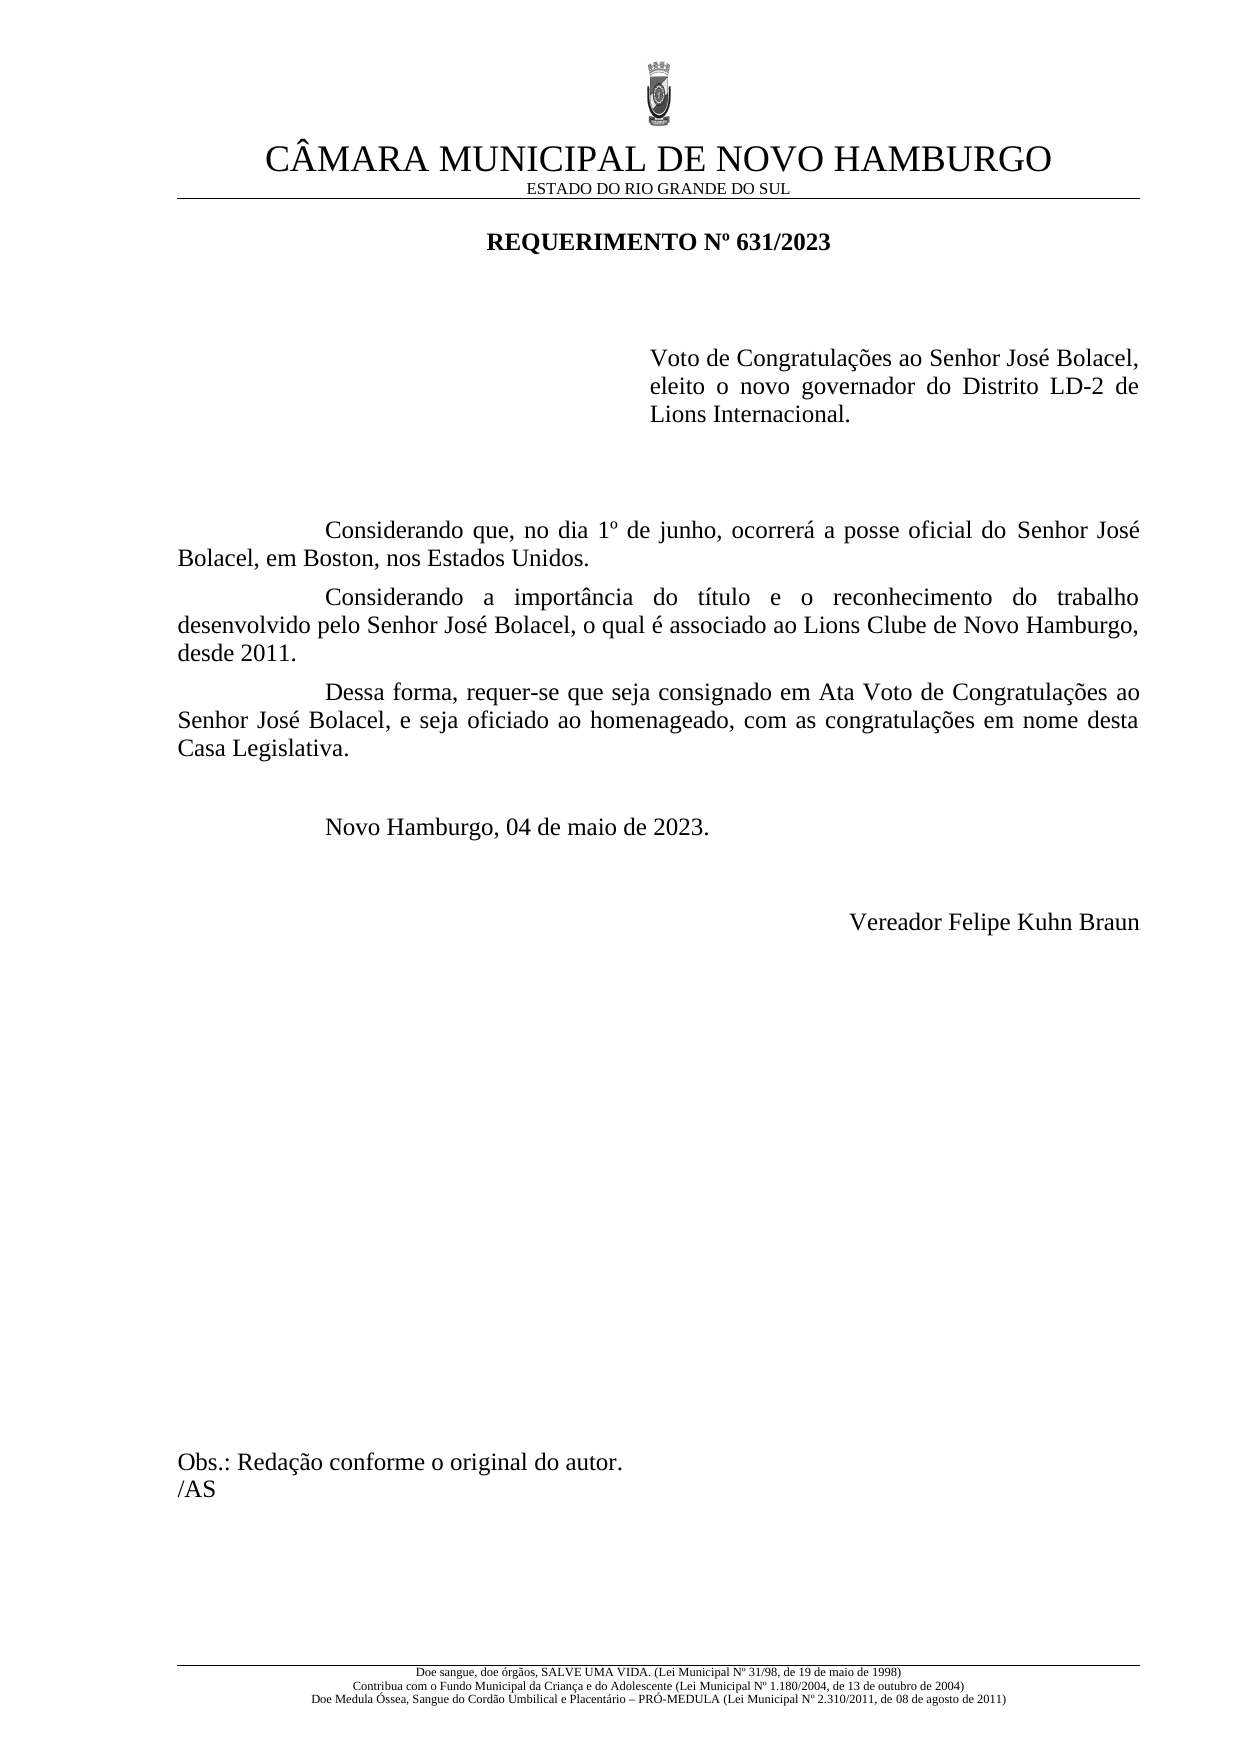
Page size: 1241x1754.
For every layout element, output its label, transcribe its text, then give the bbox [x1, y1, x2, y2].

text Considerando a importância do título e o reconhecimento do trabalho desenvolvido pelo Senhor José Bolacel, o qual é associado ao Lions Clube de Novo Hamburgo, desde 2011. [177, 583, 1140, 667]
text Dessa forma, requer-se que seja consignado em Ata Voto de Congratulações ao Senhor José Bolacel, e seja oficiado ao homenageado, com as congratulações em nome desta Casa Legislativa. [177, 678, 1140, 761]
text Novo Hamburgo, 04 de maio de 2023. [325, 813, 1140, 840]
text Voto de Congratulações ao Senhor José Bolacel, eleito o novo governador do Distrito LD-2 de Lions Internacional. [649, 344, 1140, 428]
text Vereador Felipe Kuhn Braun [177, 908, 1140, 935]
text Considerando que, no dia 1º de junho, ocorrerá a posse oficial do Senhor José Bolacel, em Boston, nos Estados Unidos. [177, 516, 1140, 572]
text Obs.: Redação conforme o original do autor. [177, 1448, 1140, 1476]
text /AS [177, 1476, 1140, 1503]
text REQUERIMENTO Nº 631/2023 [177, 228, 1140, 256]
